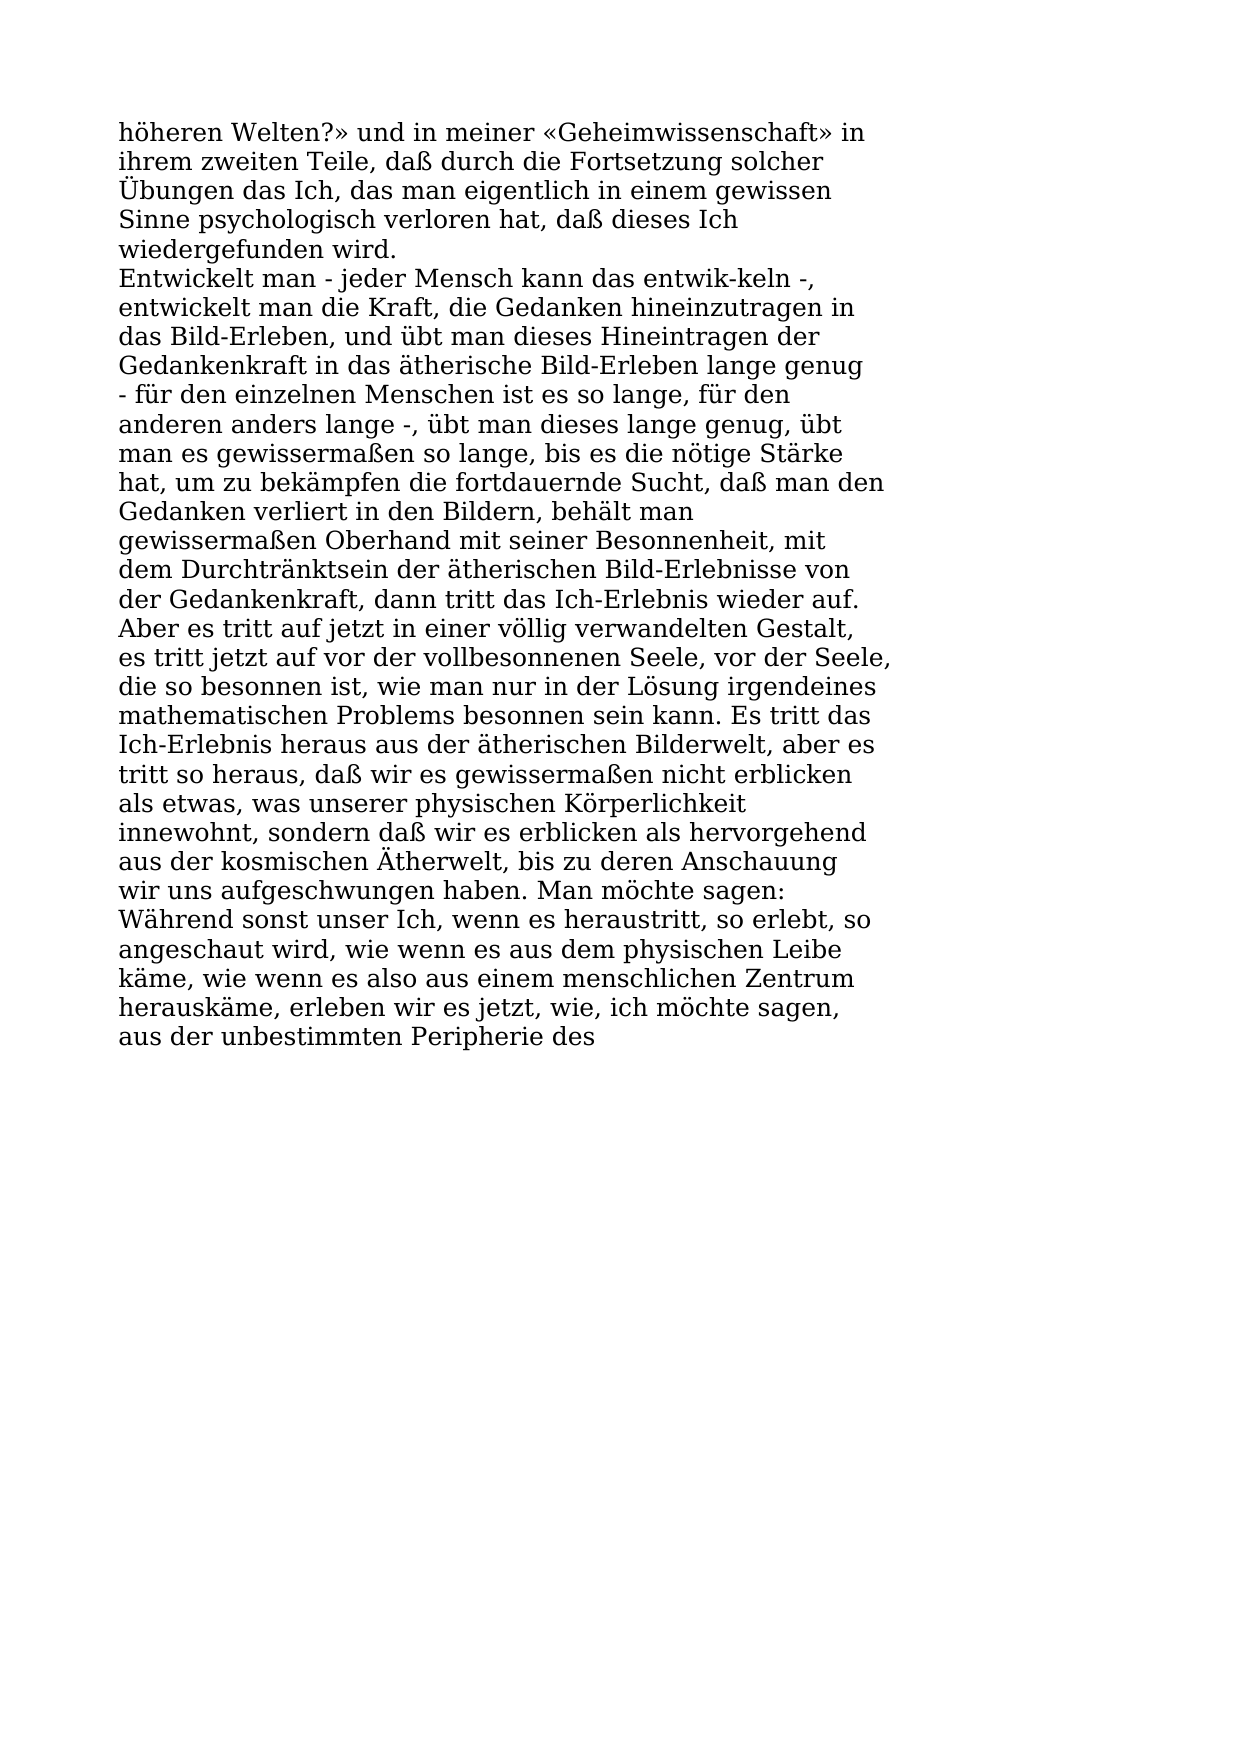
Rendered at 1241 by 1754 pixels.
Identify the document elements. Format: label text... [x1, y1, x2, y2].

text tritt so heraus, daß wir es gewissermaßen nicht erblicken [118, 760, 1122, 789]
text käme, wie wenn es also aus einem menschlichen Zentrum [118, 964, 1122, 993]
text innewohnt, sondern daß wir es erblicken als hervorgehend [118, 818, 1122, 847]
text entwickelt man die Kraft, die Gedanken hineinzutragen in [118, 293, 1122, 322]
text mathematischen Problems besonnen sein kann. Es tritt das [118, 701, 1122, 731]
text Aber es tritt auf jetzt in einer völlig verwandelten Gestalt, [118, 614, 1122, 643]
text die so besonnen ist, wie man nur in der Lösung irgendeines [118, 672, 1122, 701]
text Sinne psychologisch verloren hat, daß dieses Ich [118, 206, 1122, 235]
text angeschaut wird, wie wenn es aus dem physischen Leibe [118, 935, 1122, 964]
text herauskäme, erleben wir es jetzt, wie, ich möchte sagen, [118, 993, 1122, 1022]
text Gedanken verliert in den Bildern, behält man [118, 497, 1122, 526]
text als etwas, was unserer physischen Körperlichkeit [118, 789, 1122, 818]
text Ich-Erlebnis heraus aus der ätherischen Bilderwelt, aber es [118, 731, 1122, 760]
text das Bild-Erleben, und übt man dieses Hineintragen der [118, 322, 1122, 351]
text der Gedankenkraft, dann tritt das Ich-Erlebnis wieder auf. [118, 585, 1122, 614]
text wir uns aufgeschwungen haben. Man möchte sagen: [118, 876, 1122, 906]
text Während sonst unser Ich, wenn es heraustritt, so erlebt, so [118, 906, 1122, 935]
text Übungen das Ich, das man eigentlich in einem gewissen [118, 176, 1122, 206]
text man es gewissermaßen so lange, bis es die nötige Stärke [118, 439, 1122, 468]
text hat, um zu bekämpfen die fortdauernde Sucht, daß man den [118, 468, 1122, 497]
text - für den einzelnen Menschen ist es so lange, für den [118, 381, 1122, 410]
text Entwickelt man - jeder Mensch kann das entwik-keln -, [118, 264, 1122, 293]
text es tritt jetzt auf vor der vollbesonnenen Seele, vor der Seele, [118, 643, 1122, 672]
text ihrem zweiten Teile, daß durch die Fortsetzung solcher [118, 147, 1122, 176]
text gewissermaßen Oberhand mit seiner Besonnenheit, mit [118, 526, 1122, 556]
text dem Durchtränktsein der ätherischen Bild-Erlebnisse von [118, 556, 1122, 585]
text anderen anders lange -, übt man dieses lange genug, übt [118, 410, 1122, 439]
text höheren Welten?» und in meiner «Geheimwissenschaft» in [118, 118, 1122, 147]
text wiedergefunden wird. [118, 235, 1122, 264]
text aus der unbestimmten Peripherie des [118, 1022, 1122, 1051]
text Gedankenkraft in das ätherische Bild-Erleben lange genug [118, 351, 1122, 381]
text aus der kosmischen Ätherwelt, bis zu deren Anschauung [118, 847, 1122, 876]
